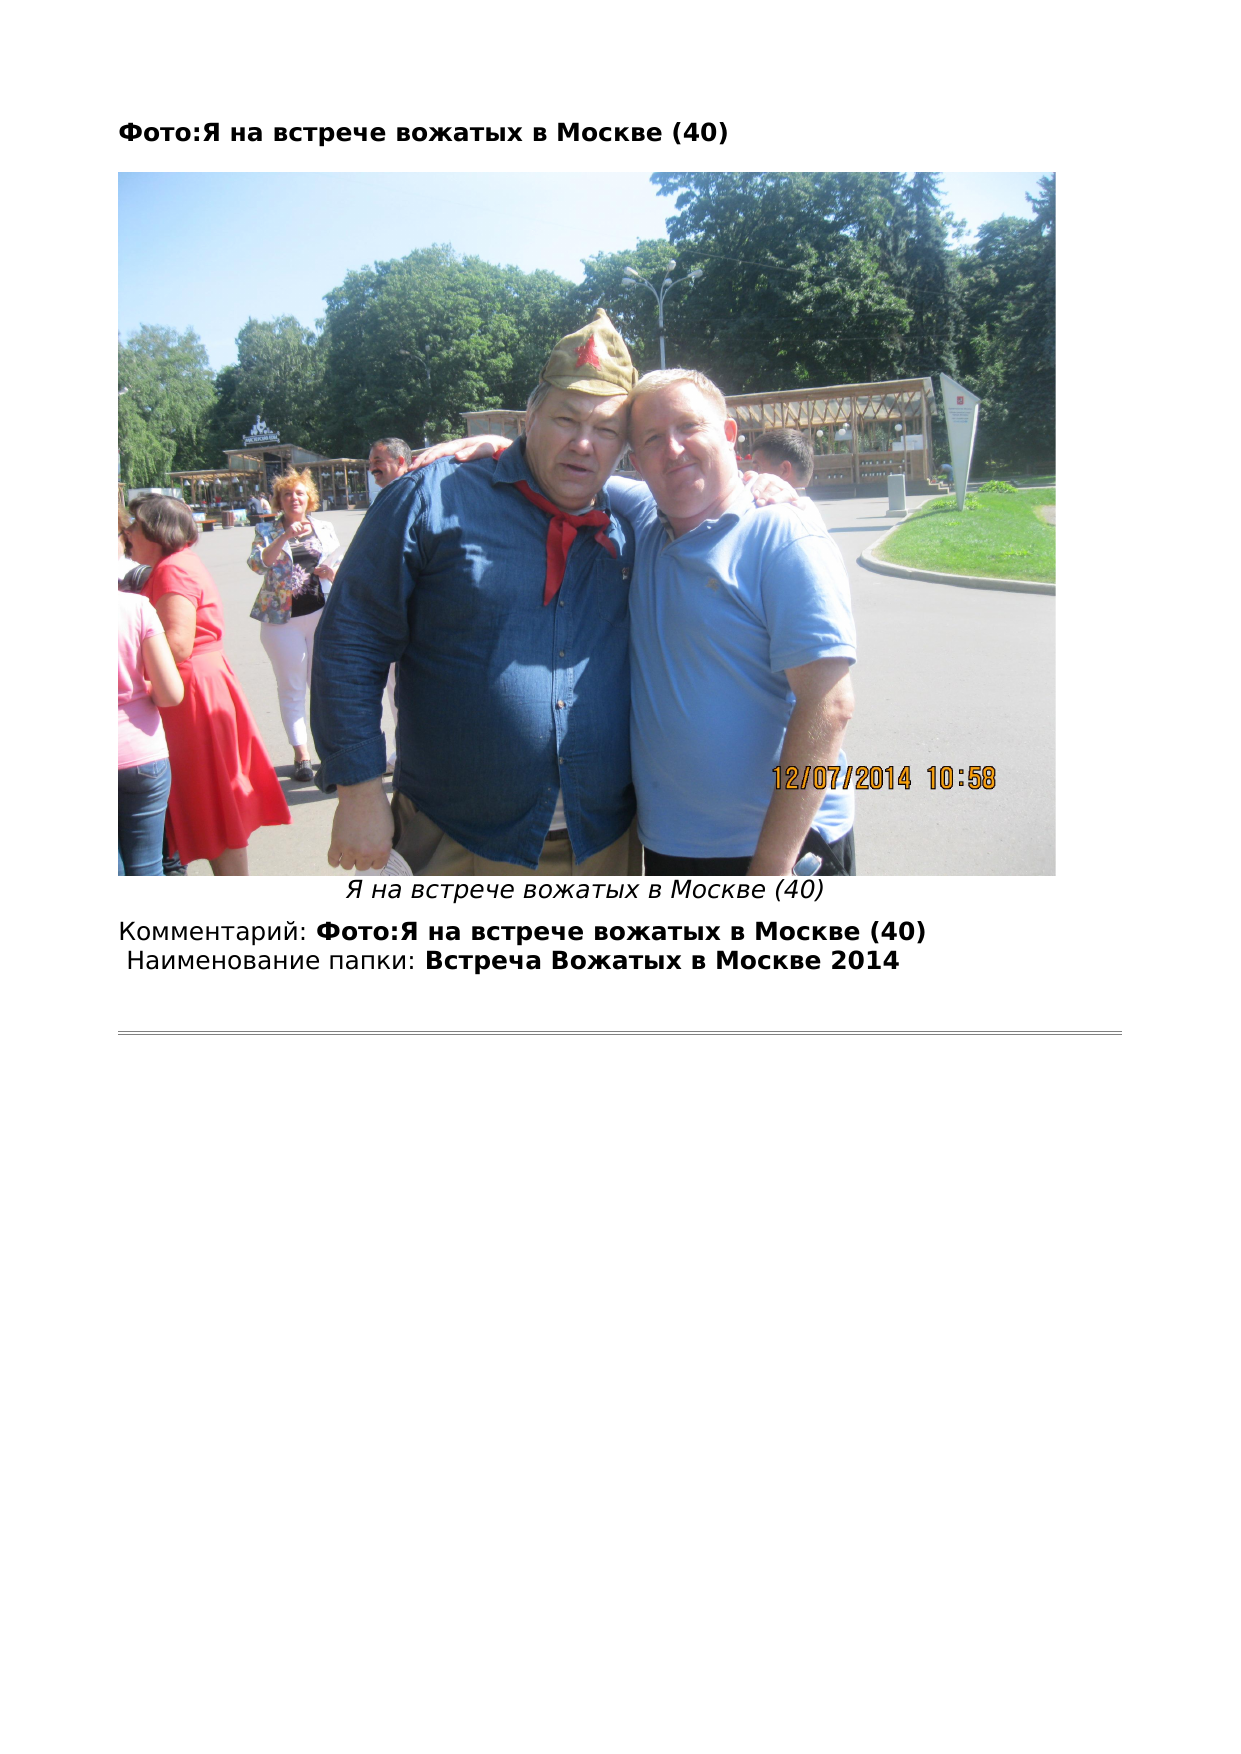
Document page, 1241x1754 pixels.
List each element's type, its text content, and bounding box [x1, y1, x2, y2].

text Комментарий: Фото:Я на встрече вожатых в Москве (40) Наименование папки: Встреча Вожатых в Москве 2014 [118, 917, 1122, 1004]
text Я на встрече вожатых в Москве (40) [118, 876, 1056, 904]
picture [118, 172, 1056, 876]
subtitle Фото:Я на встрече вожатых в Москве (40) [118, 118, 1122, 147]
